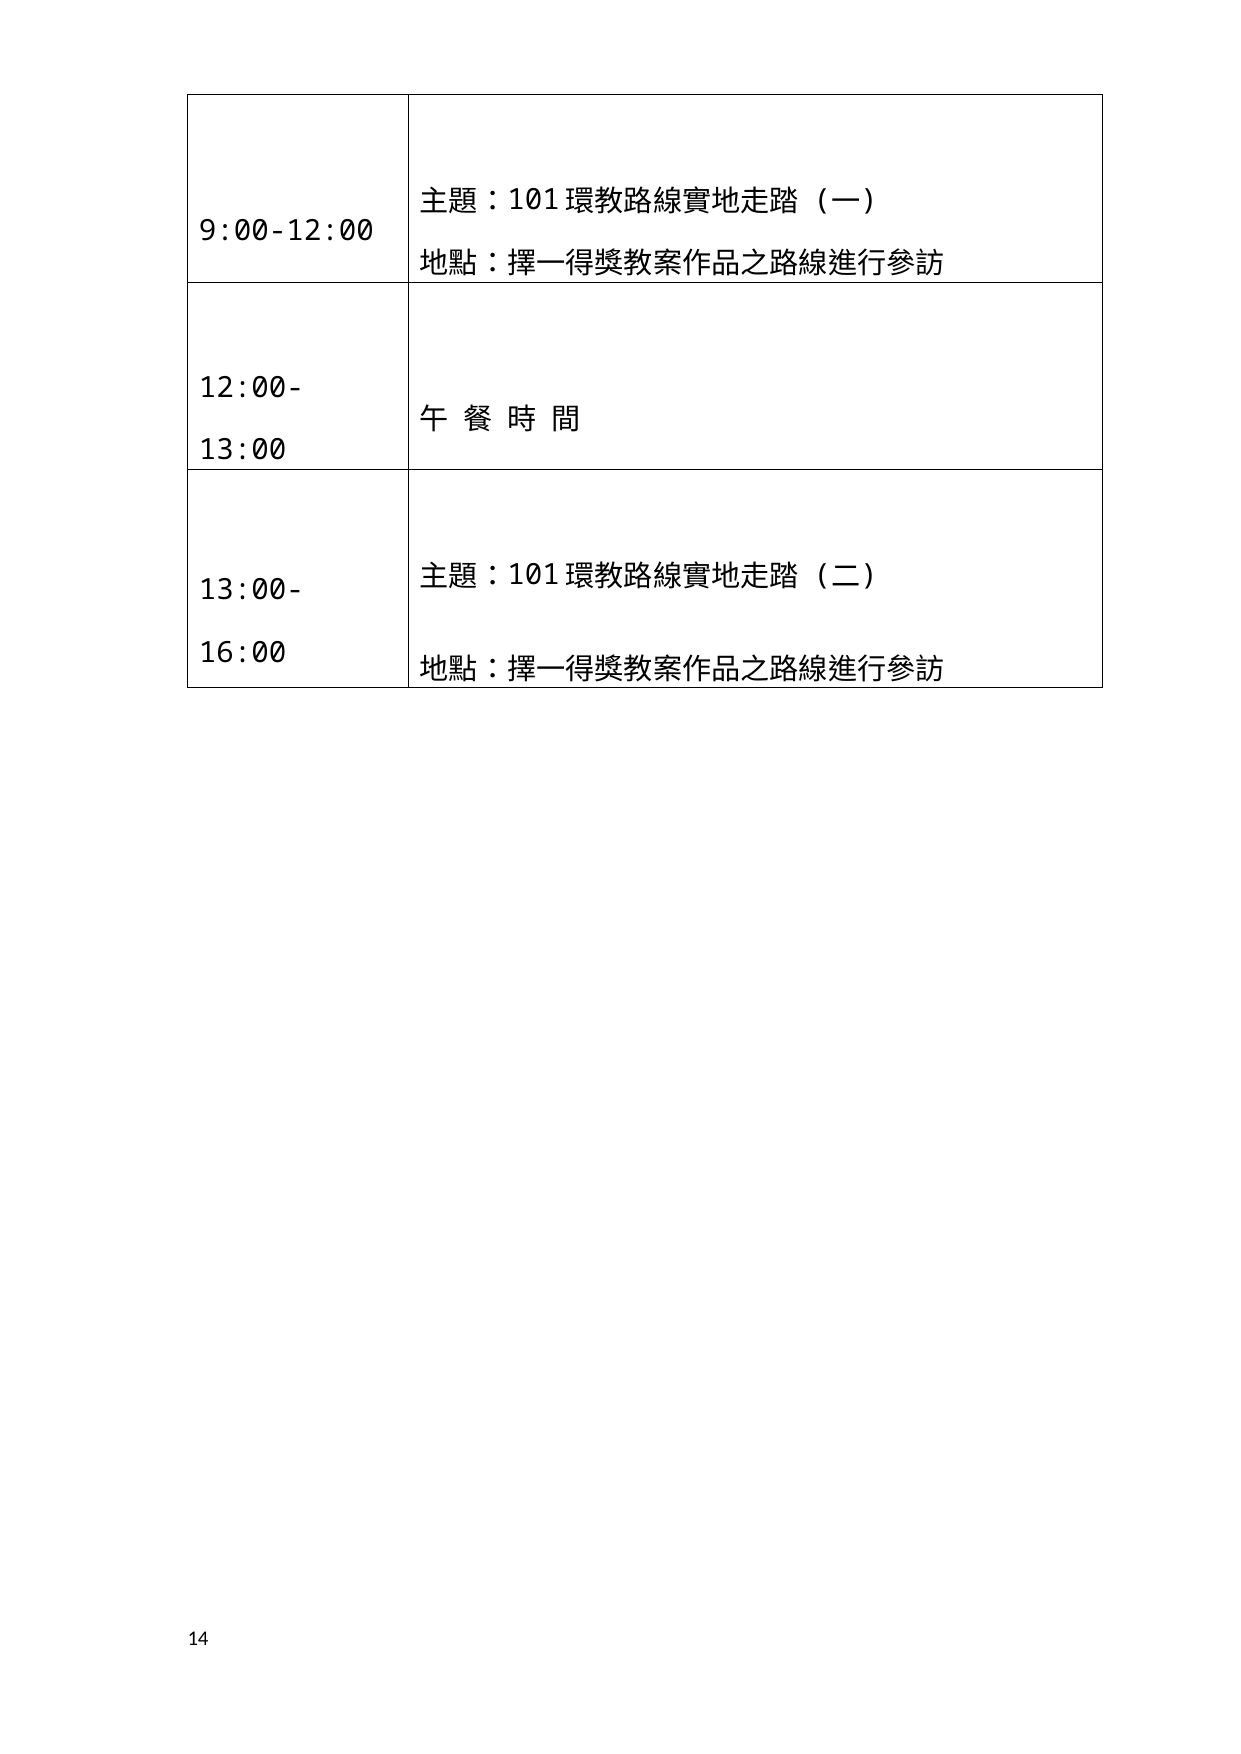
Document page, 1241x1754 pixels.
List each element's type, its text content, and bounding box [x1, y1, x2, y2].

table_cell 主題：101環教路線實地走踏 (二) 地點：擇一得獎教案作品之路線進行參訪 [409, 470, 1102, 687]
table_cell 13:00-16:00 [188, 470, 408, 687]
table_cell 主題：101環教路線實地走踏 (一) 地點：擇一得獎教案作品之路線進行參訪 [409, 95, 1102, 282]
table_cell 午 餐 時 間 [409, 283, 1102, 469]
table_cell 12:00-13:00 [188, 283, 408, 469]
table_cell 9:00-12:00 [188, 95, 408, 282]
